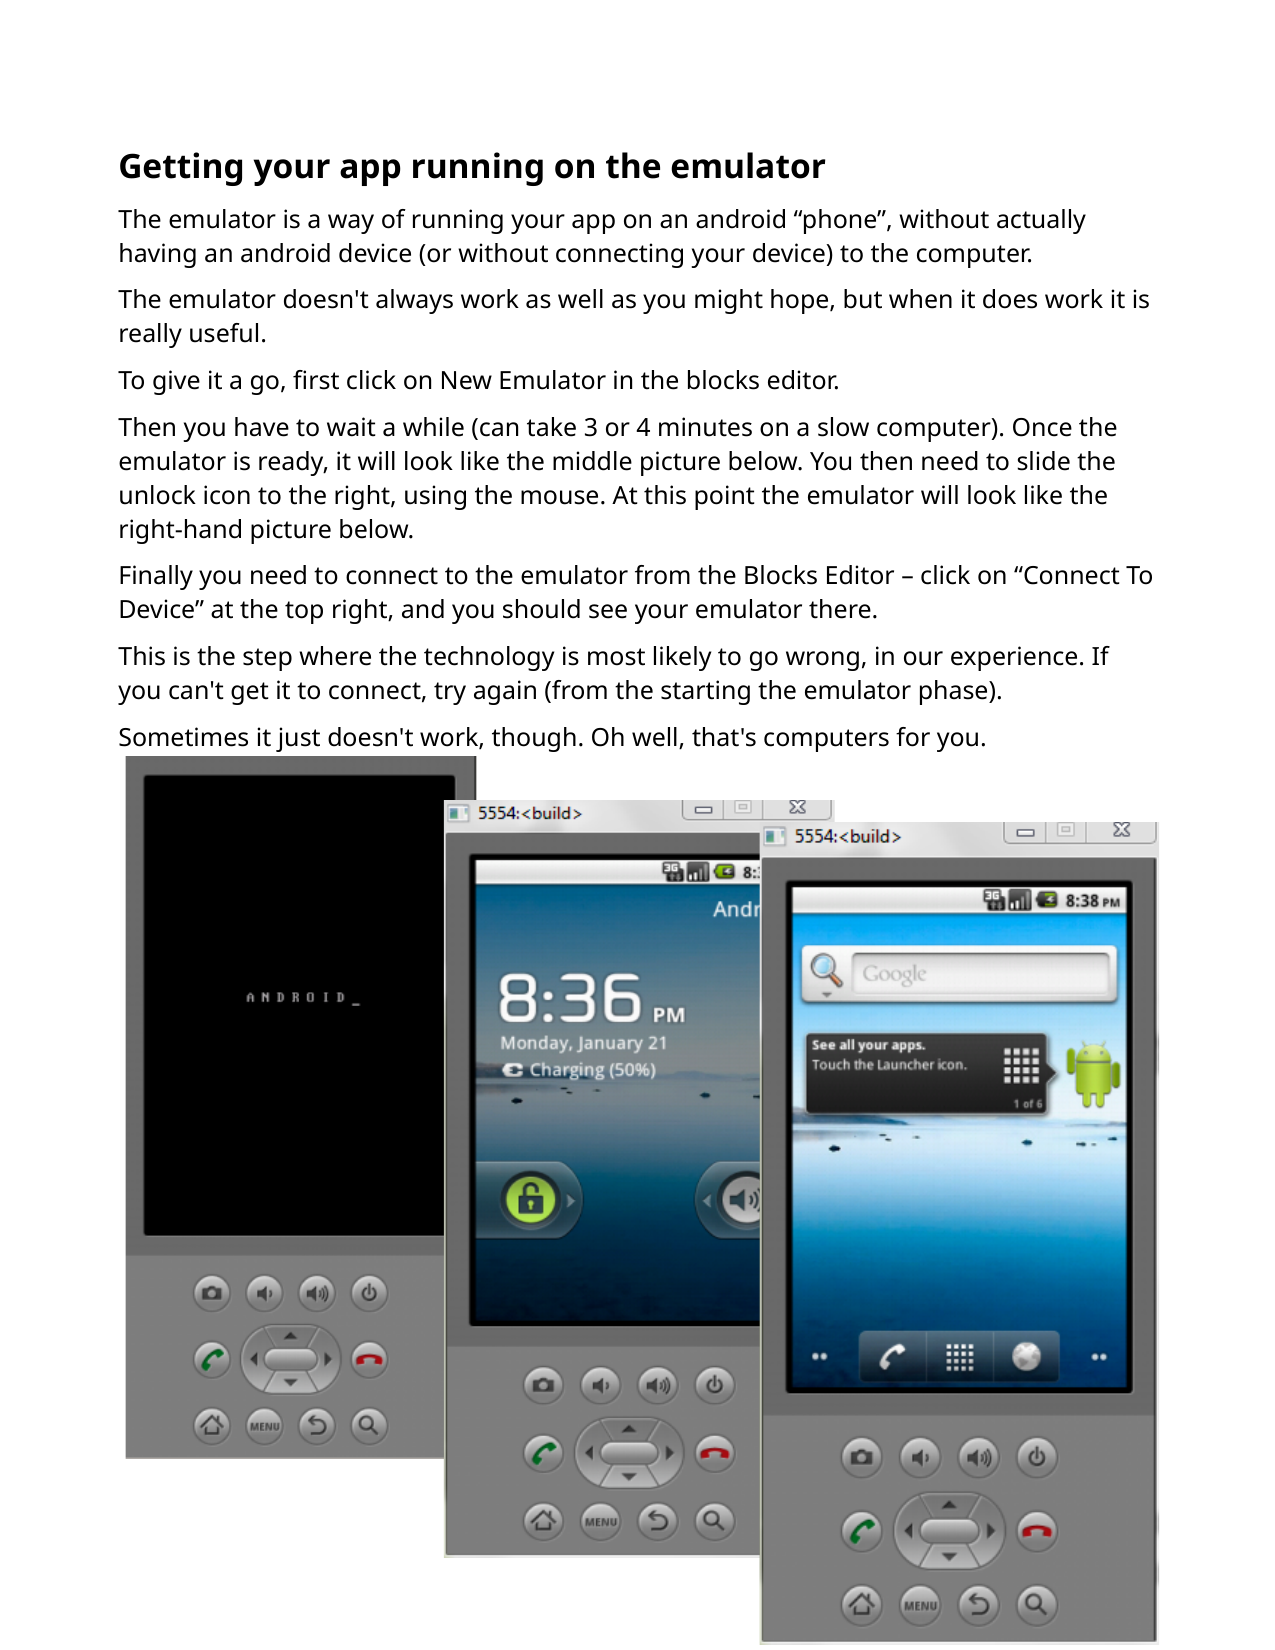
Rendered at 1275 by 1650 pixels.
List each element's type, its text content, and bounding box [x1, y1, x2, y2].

text Then you have to wait a while (can take 3 or 4 minutes on a slow computer). Once the emulator is ready, it will look like the middle picture below. You then need to slide the unlock icon to the right, using the mouse. At this point the emulator will look like the right-hand picture below. [118, 409, 1157, 545]
text The emulator doesn't always work as well as you might hope, but when it does work it is really useful. [118, 282, 1157, 350]
text The emulator is a way of running your app on an android “phone”, without actually having an android device (or without connecting your device) to the computer. [118, 201, 1157, 269]
text Sometimes it just doesn't work, though. Oh well, that's computers for you. [118, 719, 1157, 753]
text To give it a go, first click on New Emulator in the blocks editor. [118, 363, 1157, 397]
text Finally you need to connect to the emulator from the Blocks Editor – click on “Connect To Device” at the top right, and you should see your emulator there. [118, 558, 1157, 626]
picture [125, 756, 1160, 1645]
subtitle Getting your app running on the emulator [118, 143, 1157, 189]
text This is the step where the technology is most likely to go wrong, in our experience. If you can't get it to connect, try again (from the starting the emulator phase). [118, 638, 1157, 707]
